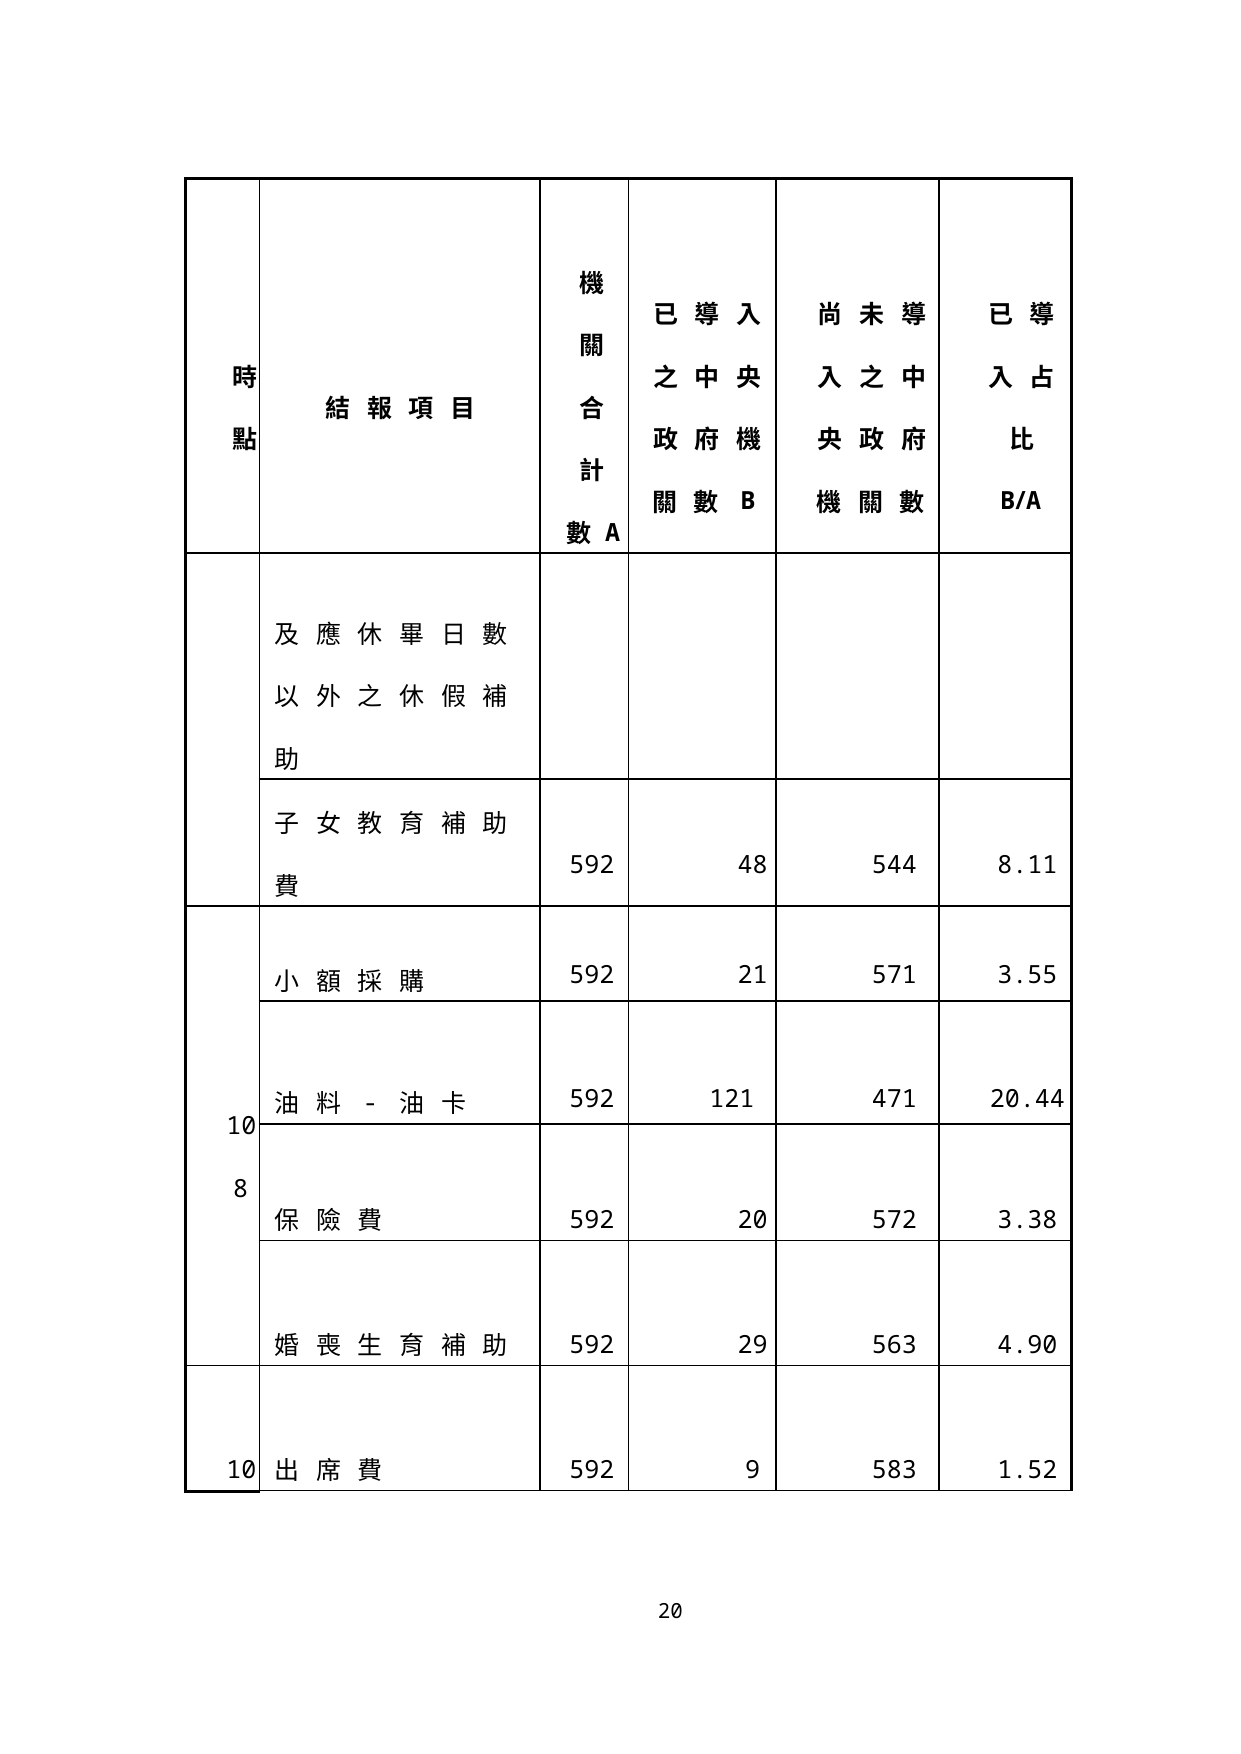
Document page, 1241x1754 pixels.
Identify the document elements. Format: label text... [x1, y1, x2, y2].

table_cell 48 [629, 780, 775, 905]
table_cell 592 [541, 907, 628, 1000]
table_cell 121 [629, 1002, 775, 1123]
table_cell 小額採購 [260, 907, 539, 1000]
table_cell 20 [629, 1125, 775, 1240]
table_cell [541, 554, 628, 778]
table_cell 20.44 [940, 1002, 1070, 1123]
table_cell 21 [629, 907, 775, 1000]
table_cell 29 [629, 1241, 775, 1365]
table_cell 保險費 [260, 1125, 539, 1240]
table_cell 10 [187, 1366, 259, 1490]
table_cell 592 [541, 1366, 628, 1490]
table_cell 4.90 [940, 1241, 1070, 1365]
table_cell 1.52 [940, 1366, 1070, 1490]
table_header 尚未導入之中央政府機關數 [777, 180, 938, 552]
table_cell 471 [777, 1002, 938, 1123]
table_cell [777, 554, 938, 778]
table_cell 子女教育補助費 [260, 780, 539, 905]
table_cell 583 [777, 1366, 938, 1490]
table_cell [629, 554, 775, 778]
table_header 已導入占比 B/A [940, 180, 1070, 552]
table_cell 出席費 [260, 1366, 539, 1490]
table_cell 8.11 [940, 780, 1070, 905]
table_cell 592 [541, 1002, 628, 1123]
table_cell 婚喪生育補助 [260, 1241, 539, 1365]
table_cell 592 [541, 1241, 628, 1365]
table_cell 108 [187, 907, 259, 1365]
table_cell 3.55 [940, 907, 1070, 1000]
table_cell 544 [777, 780, 938, 905]
table_header 機關合計數A [541, 180, 628, 552]
table_cell 563 [777, 1241, 938, 1365]
table_cell 9 [629, 1366, 775, 1490]
table_cell 571 [777, 907, 938, 1000]
table_header 結報項目 [260, 180, 539, 552]
table_cell [940, 554, 1070, 778]
table_cell 592 [541, 780, 628, 905]
table_cell 及應休畢日數以外之休假補助 [260, 554, 539, 778]
table_header 已導入之中央政府機關數B [629, 180, 775, 552]
table_cell 油料-油卡 [260, 1002, 539, 1123]
table_header 時點 [187, 180, 259, 552]
table_cell [187, 554, 259, 905]
table_cell 3.38 [940, 1125, 1070, 1240]
table_cell 572 [777, 1125, 938, 1240]
table_cell 592 [541, 1125, 628, 1240]
